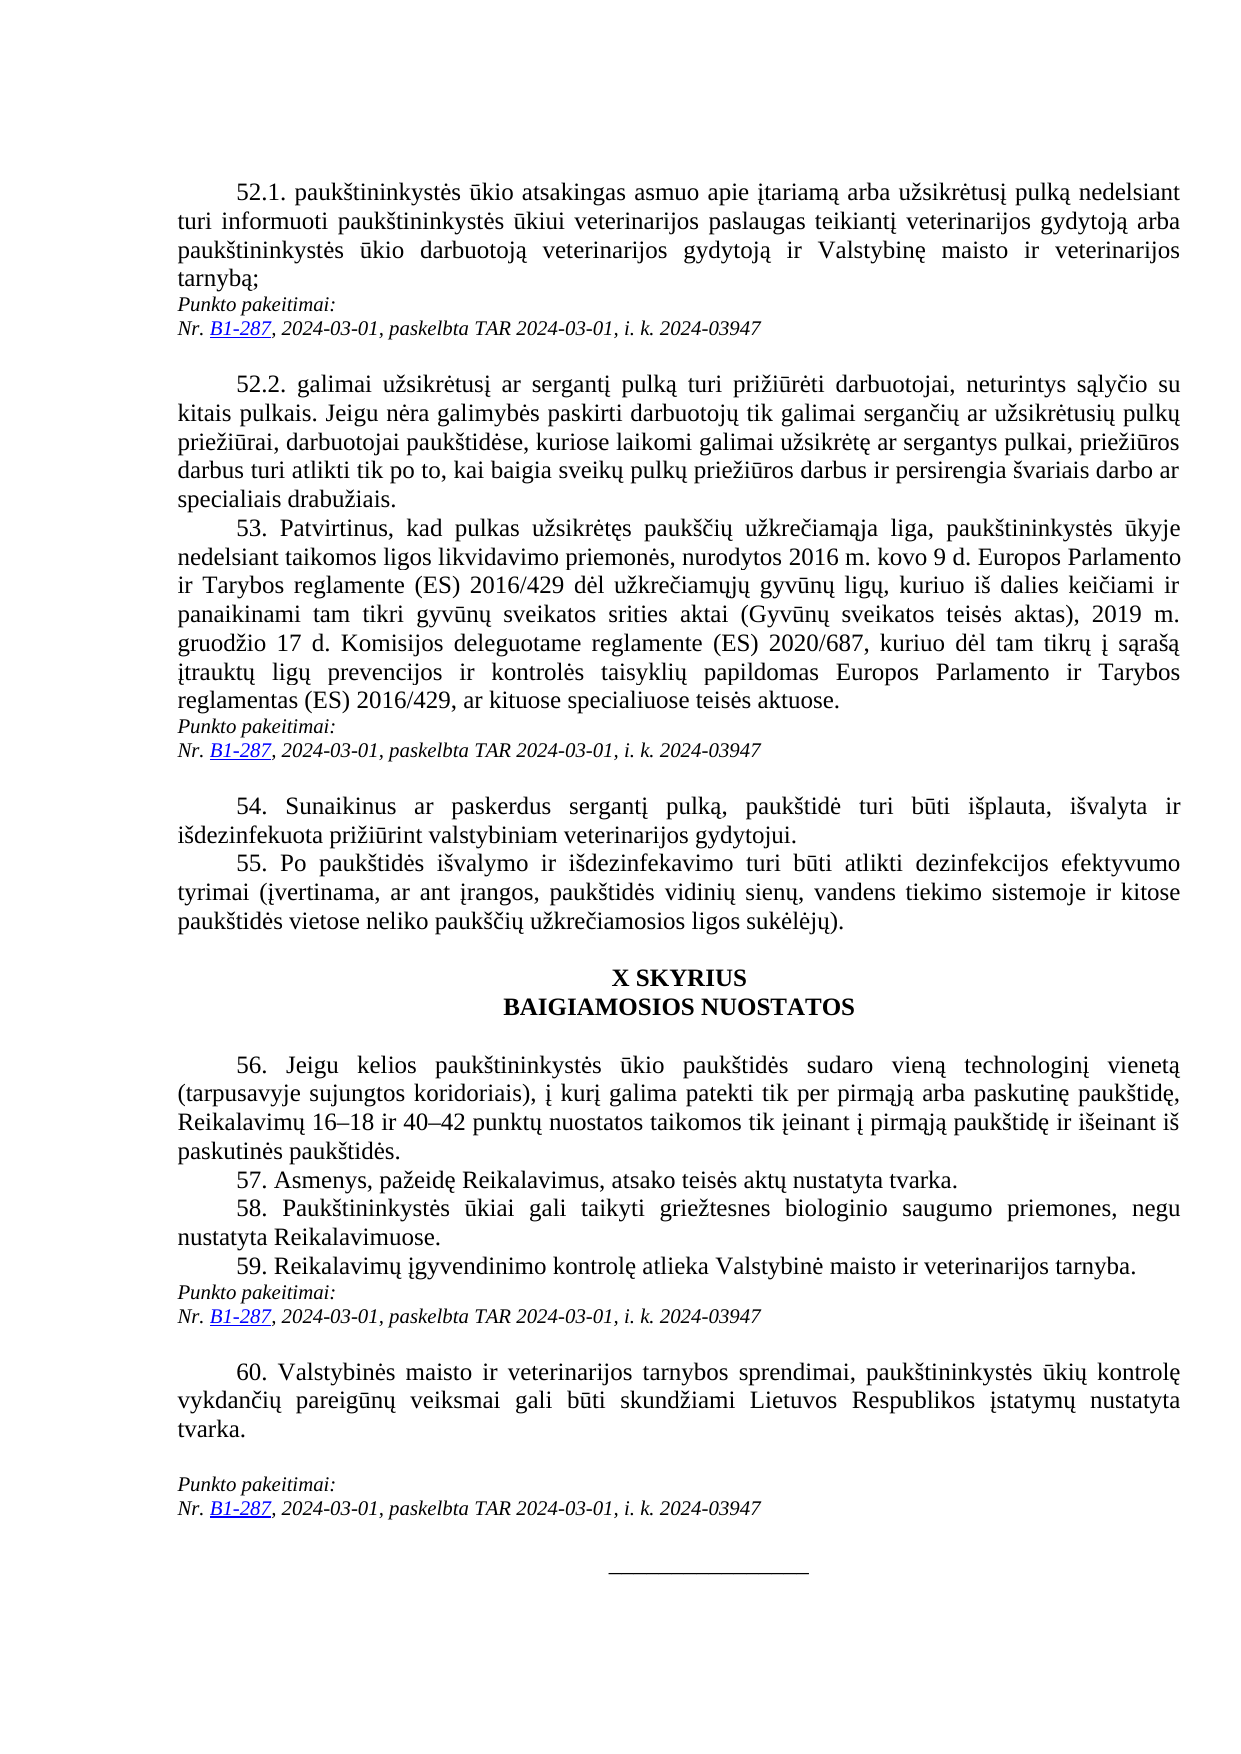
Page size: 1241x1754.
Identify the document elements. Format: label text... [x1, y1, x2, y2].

text Nr. B1-287, 2024-03-01, paskelbta TAR 2024-03-01, i. k. 2024-03947 [177, 1496, 1181, 1520]
text 60. Valstybinės maisto ir veterinarijos tarnybos sprendimai, paukštininkystės ūkių kontrolę vykdančių pareigūnų veiksmai gali būti skundžiami Lietuvos Respublikos įstatymų nustatyta tvarka. [177, 1357, 1181, 1443]
text Nr. B1-287, 2024-03-01, paskelbta TAR 2024-03-01, i. k. 2024-03947 [177, 1304, 1181, 1328]
text X SKYRIUS [177, 963, 1181, 992]
text 54. Sunaikinus ar paskerdus sergantį pulką, paukštidė turi būti išplauta, išvalyta ir išdezinfekuota prižiūrint valstybiniam veterinarijos gydytojui. [177, 791, 1181, 848]
text 57. Asmenys, pažeidę Reikalavimus, atsako teisės aktų nustatyta tvarka. [177, 1165, 1181, 1193]
text 55. Po paukštidės išvalymo ir išdezinfekavimo turi būti atlikti dezinfekcijos efektyvumo tyrimai (įvertinama, ar ant įrangos, paukštidės vidinių sienų, vandens tiekimo sistemoje ir kitose paukštidės vietose neliko paukščių užkrečiamosios ligos sukėlėjų). [177, 848, 1181, 935]
text 52.2. galimai užsikrėtusį ar sergantį pulką turi prižiūrėti darbuotojai, neturintys sąlyčio su kitais pulkais. Jeigu nėra galimybės paskirti darbuotojų tik galimai sergančių ar užsikrėtusių pulkų priežiūrai, darbuotojai paukštidėse, kuriose laikomi galimai užsikrėtę ar sergantys pulkai, priežiūros darbus turi atlikti tik po to, kai baigia sveikų pulkų priežiūros darbus ir persirengia švariais darbo ar specialiais drabužiais. [177, 369, 1181, 513]
text ________________ [177, 1548, 1181, 1577]
text Punkto pakeitimai: [177, 292, 1181, 316]
text 59. Reikalavimų įgyvendinimo kontrolę atlieka Valstybinė maisto ir veterinarijos tarnyba. [177, 1251, 1181, 1280]
text 53. Patvirtinus, kad pulkas užsikrėtęs paukščių užkrečiamąja liga, paukštininkystės ūkyje nedelsiant taikomos ligos likvidavimo priemonės, nurodytos 2016 m. kovo 9 d. Europos Parlamento ir Tarybos reglamente (ES) 2016/429 dėl užkrečiamųjų gyvūnų ligų, kuriuo iš dalies keičiami ir panaikinami tam tikri gyvūnų sveikatos srities aktai (Gyvūnų sveikatos teisės aktas), 2019 m. gruodžio 17 d. Komisijos deleguotame reglamente (ES) 2020/687, kuriuo dėl tam tikrų į sąrašą įtrauktų ligų prevencijos ir kontrolės taisyklių papildomas Europos Parlamento ir Tarybos reglamentas (ES) 2016/429, ar kituose specialiuose teisės aktuose. [177, 513, 1181, 714]
text 58. Paukštininkystės ūkiai gali taikyti griežtesnes biologinio saugumo priemones, negu nustatyta Reikalavimuose. [177, 1193, 1181, 1251]
text 52.1. paukštininkystės ūkio atsakingas asmuo apie įtariamą arba užsikrėtusį pulką nedelsiant turi informuoti paukštininkystės ūkiui veterinarijos paslaugas teikiantį veterinarijos gydytoją arba paukštininkystės ūkio darbuotoją veterinarijos gydytoją ir Valstybinę maisto ir veterinarijos tarnybą; [177, 177, 1181, 292]
text Nr. B1-287, 2024-03-01, paskelbta TAR 2024-03-01, i. k. 2024-03947 [177, 316, 1181, 340]
text 56. Jeigu kelios paukštininkystės ūkio paukštidės sudaro vieną technologinį vienetą (tarpusavyje sujungtos koridoriais), į kurį galima patekti tik per pirmąją arba paskutinę paukštidę, Reikalavimų 16–18 ir 40–42 punktų nuostatos taikomos tik įeinant į pirmąją paukštidę ir išeinant iš paskutinės paukštidės. [177, 1050, 1181, 1165]
text Punkto pakeitimai: [177, 714, 1181, 738]
text Punkto pakeitimai: [177, 1472, 1181, 1496]
text Punkto pakeitimai: [177, 1280, 1181, 1304]
text BAIGIAMOSIOS NUOSTATOS [177, 992, 1181, 1021]
text Nr. B1-287, 2024-03-01, paskelbta TAR 2024-03-01, i. k. 2024-03947 [177, 738, 1181, 762]
